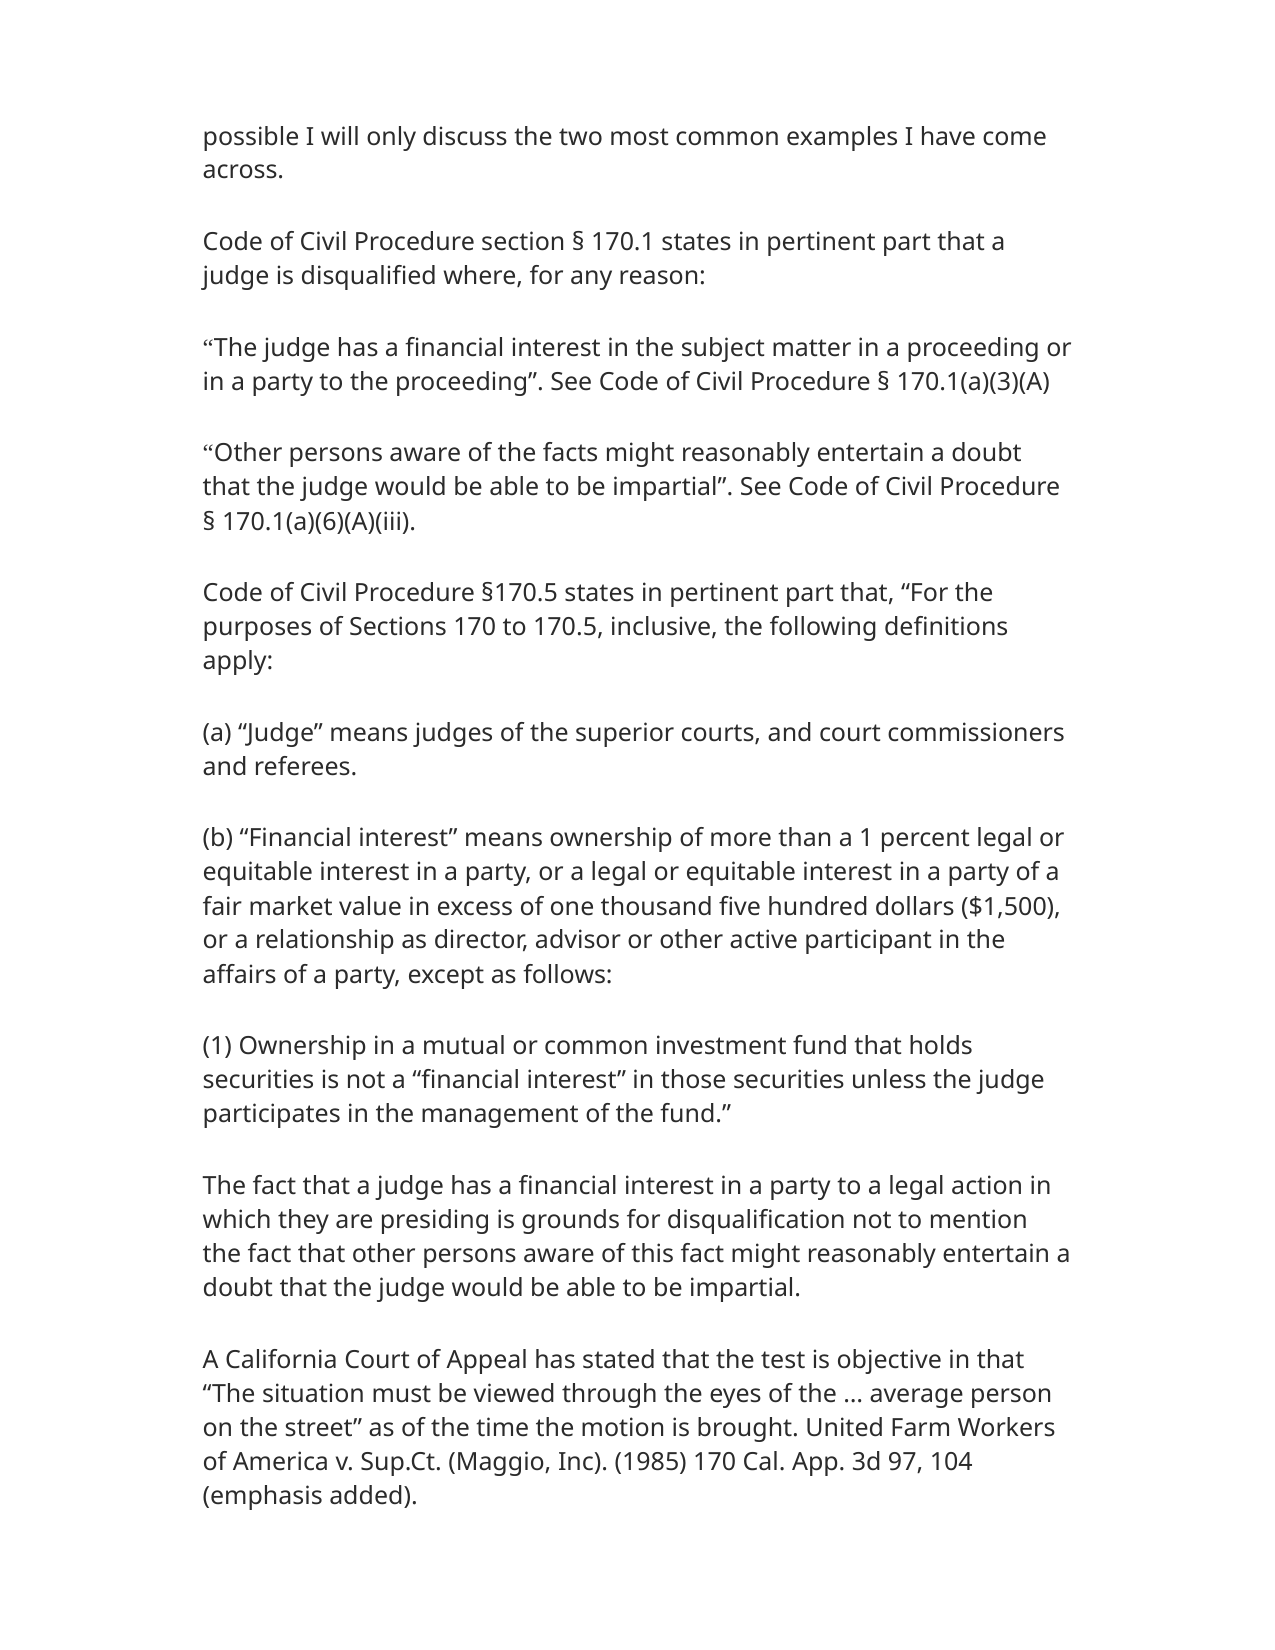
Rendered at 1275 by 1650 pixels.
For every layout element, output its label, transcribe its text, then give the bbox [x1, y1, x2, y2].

text A California Court of Appeal has stated that the test is objective in that “The situation must be viewed through the eyes of the … average person on the street” as of the time the motion is brought. United Farm Workers of America v. Sup.Ct. (Maggio, Inc). (1985) 170 Cal. App. 3d 97, 104 (emphasis added). [202, 1341, 1072, 1512]
text (a) “Judge” means judges of the superior courts, and court commissioners and referees. [202, 714, 1072, 782]
text possible I will only discuss the two most common examples I have come across. [202, 118, 1072, 186]
text (b) “Financial interest” means ownership of more than a 1 percent legal or equitable interest in a party, or a legal or equitable interest in a party of a fair market value in excess of one thousand five hundred dollars ($1,500), or a relationship as director, advisor or other active participant in the affairs of a party, except as follows: [202, 820, 1072, 990]
text Code of Civil Procedure section § 170.1 states in pertinent part that a judge is disqualified where, for any reason: [202, 224, 1072, 292]
text (1) Ownership in a mutual or common investment fund that holds securities is not a “financial interest” in those securities unless the judge participates in the management of the fund.” [202, 1028, 1072, 1130]
text “Other persons aware of the facts might reasonably entertain a doubt that the judge would be able to be impartial”. See Code of Civil Procedure § 170.1(a)(6)(A)(iii). [202, 435, 1072, 537]
text “The judge has a financial interest in the subject matter in a proceeding or in a party to the proceeding”. See Code of Civil Procedure § 170.1(a)(3)(A) [202, 329, 1072, 397]
text Code of Civil Procedure §170.5 states in pertinent part that, “For the purposes of Sections 170 to 170.5, inclusive, the following definitions apply: [202, 575, 1072, 677]
text The fact that a judge has a financial interest in a party to a legal action in which they are presiding is grounds for disqualification not to mention the fact that other persons aware of this fact might reasonably entertain a doubt that the judge would be able to be impartial. [202, 1167, 1072, 1304]
